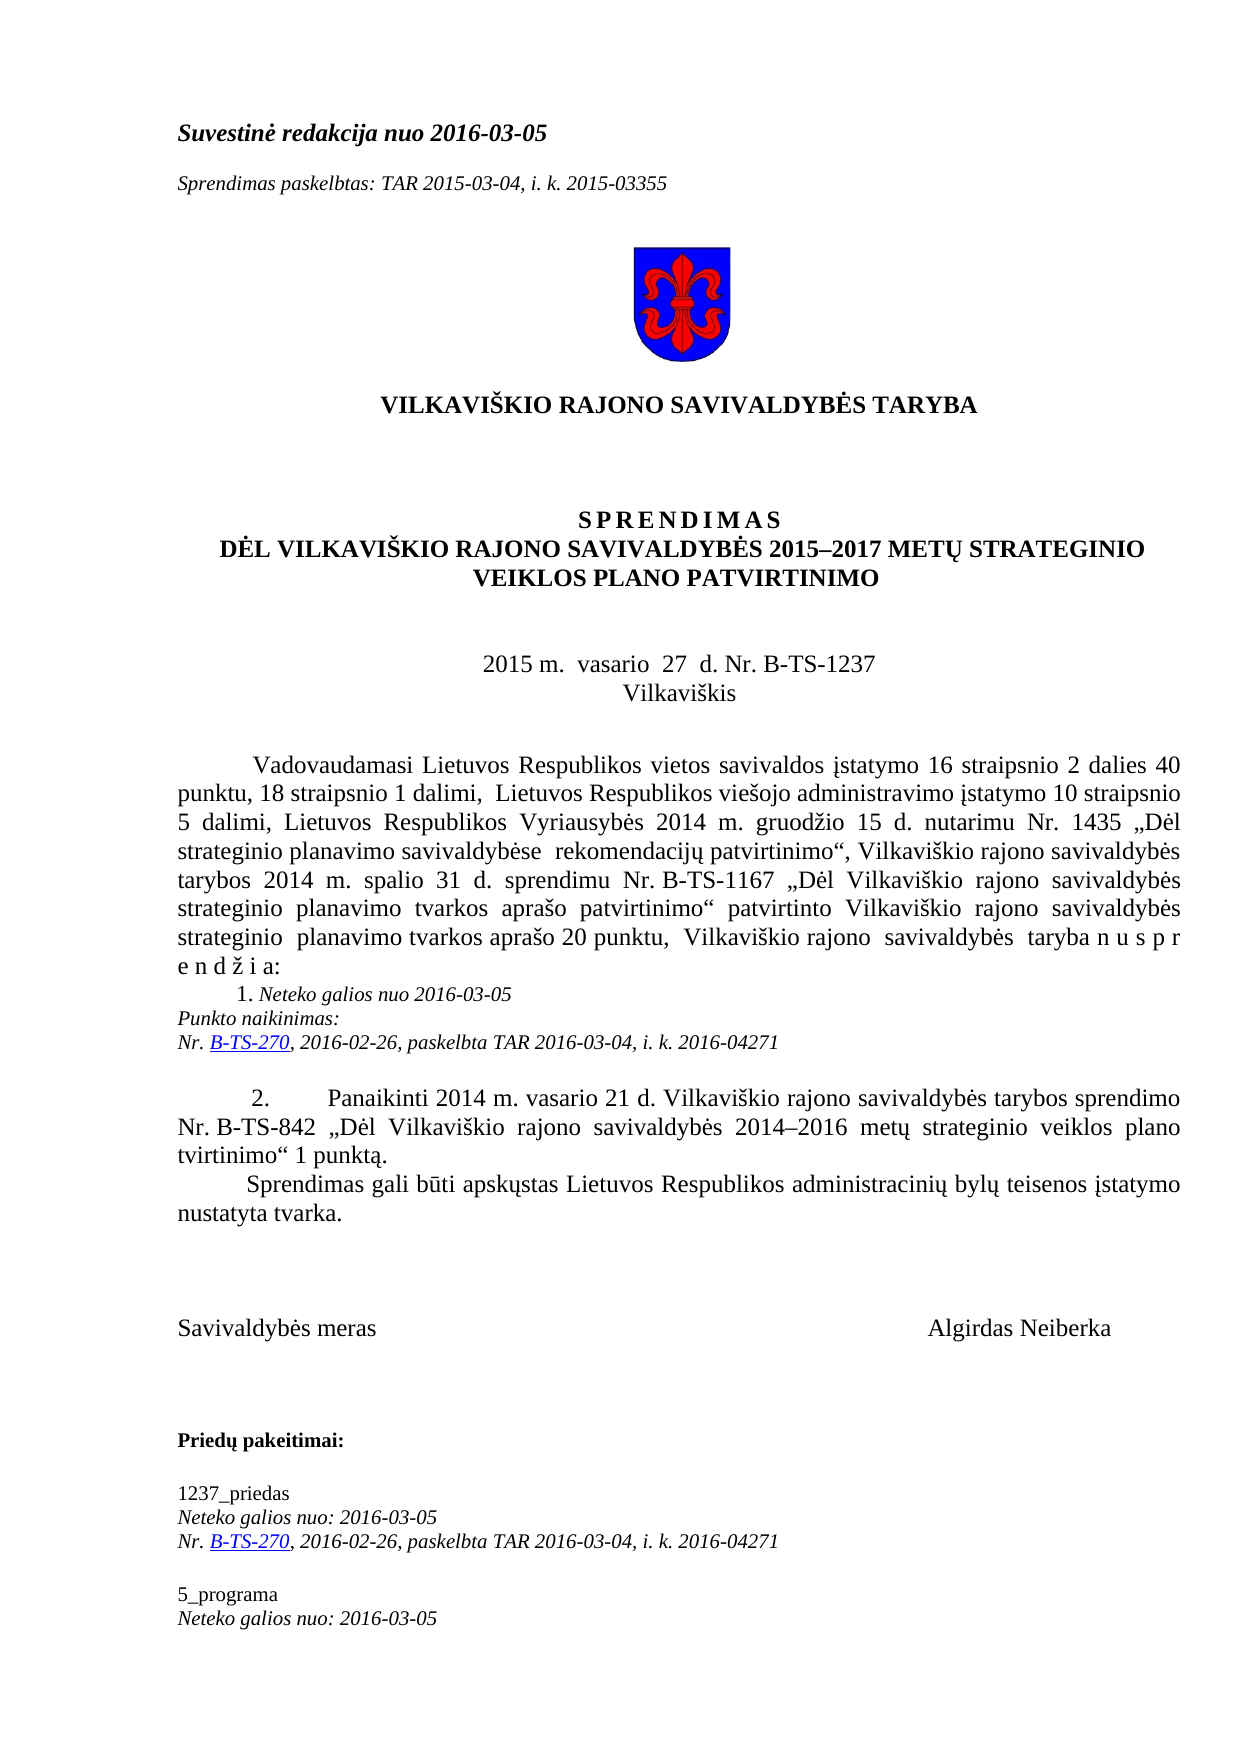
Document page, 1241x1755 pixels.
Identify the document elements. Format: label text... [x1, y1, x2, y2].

text 5_programa [177, 1582, 1181, 1606]
text Suvestinė redakcija nuo 2016-03-05 [177, 118, 1181, 147]
text Vilkaviškis [177, 678, 1181, 707]
text Priedų pakeitimai: [177, 1428, 1181, 1452]
text Sprendimas paskelbtas: TAR 2015-03-04, i. k. 2015-03355 [177, 171, 1181, 195]
text 1237_priedas [177, 1481, 1181, 1505]
text Neteko galios nuo: 2016-03-05 [177, 1606, 1181, 1630]
text 1. Neteko galios nuo 2016-03-05 [177, 980, 1181, 1006]
text 2015 m. vasario 27 d. Nr. B-TS-1237 [177, 649, 1181, 678]
text Nr. B-TS-270, 2016-02-26, paskelbta TAR 2016-03-04, i. k. 2016-04271 [177, 1529, 1181, 1553]
text Vadovaudamasi Lietuvos Respublikos vietos savivaldos įstatymo 16 straipsnio 2 dalies 40 punktu, 18 straipsnio 1 dalimi, Lietuvos Respublikos viešojo administravimo įstatymo 10 straipsnio 5 dalimi, Lietuvos Respublikos Vyriausybės 2014 m. gruodžio 15 d. nutarimu Nr. 1435 „Dėl strateginio planavimo savivaldybėse rekomendacijų patvirtinimo“, Vilkaviškio rajono savivaldybės tarybos 2014 m. spalio 31 d. sprendimu Nr. B-TS-1167 „Dėl Vilkaviškio rajono savivaldybės strateginio planavimo tvarkos aprašo patvirtinimo“ patvirtinto Vilkaviškio rajono savivaldybės strateginio planavimo tvarkos aprašo 20 punktu, Vilkaviškio rajono savivaldybės taryba n u s p r e n d ž i a: [177, 750, 1181, 980]
text 2. Panaikinti 2014 m. vasario 21 d. Vilkaviškio rajono savivaldybės tarybos sprendimo Nr. B-TS-842 „Dėl Vilkaviškio rajono savivaldybės 2014–2016 metų strateginio veiklos plano tvirtinimo“ 1 punktą. [177, 1083, 1181, 1169]
text Sprendimas gali būti apskųstas Lietuvos Respublikos administracinių bylų teisenos įstatymo nustatyta tvarka. [177, 1169, 1181, 1227]
text VILKAVIŠKIO RAJONO SAVIVALDYBĖS TARYBA [177, 390, 1181, 419]
text Savivaldybės meras Algirdas Neiberka [177, 1313, 1181, 1342]
text Nr. B-TS-270, 2016-02-26, paskelbta TAR 2016-03-04, i. k. 2016-04271 [177, 1030, 1181, 1054]
text Neteko galios nuo: 2016-03-05 [177, 1505, 1181, 1529]
text DĖL VILKAVIŠKIO RAJONO SAVIVALDYBĖS 2015–2017 METŲ STRATEGINIO VEIKLOS PLANO PATVIRTINIMO [177, 534, 1181, 592]
text SpREndimas [177, 505, 1181, 534]
text Punkto naikinimas: [177, 1006, 1181, 1030]
